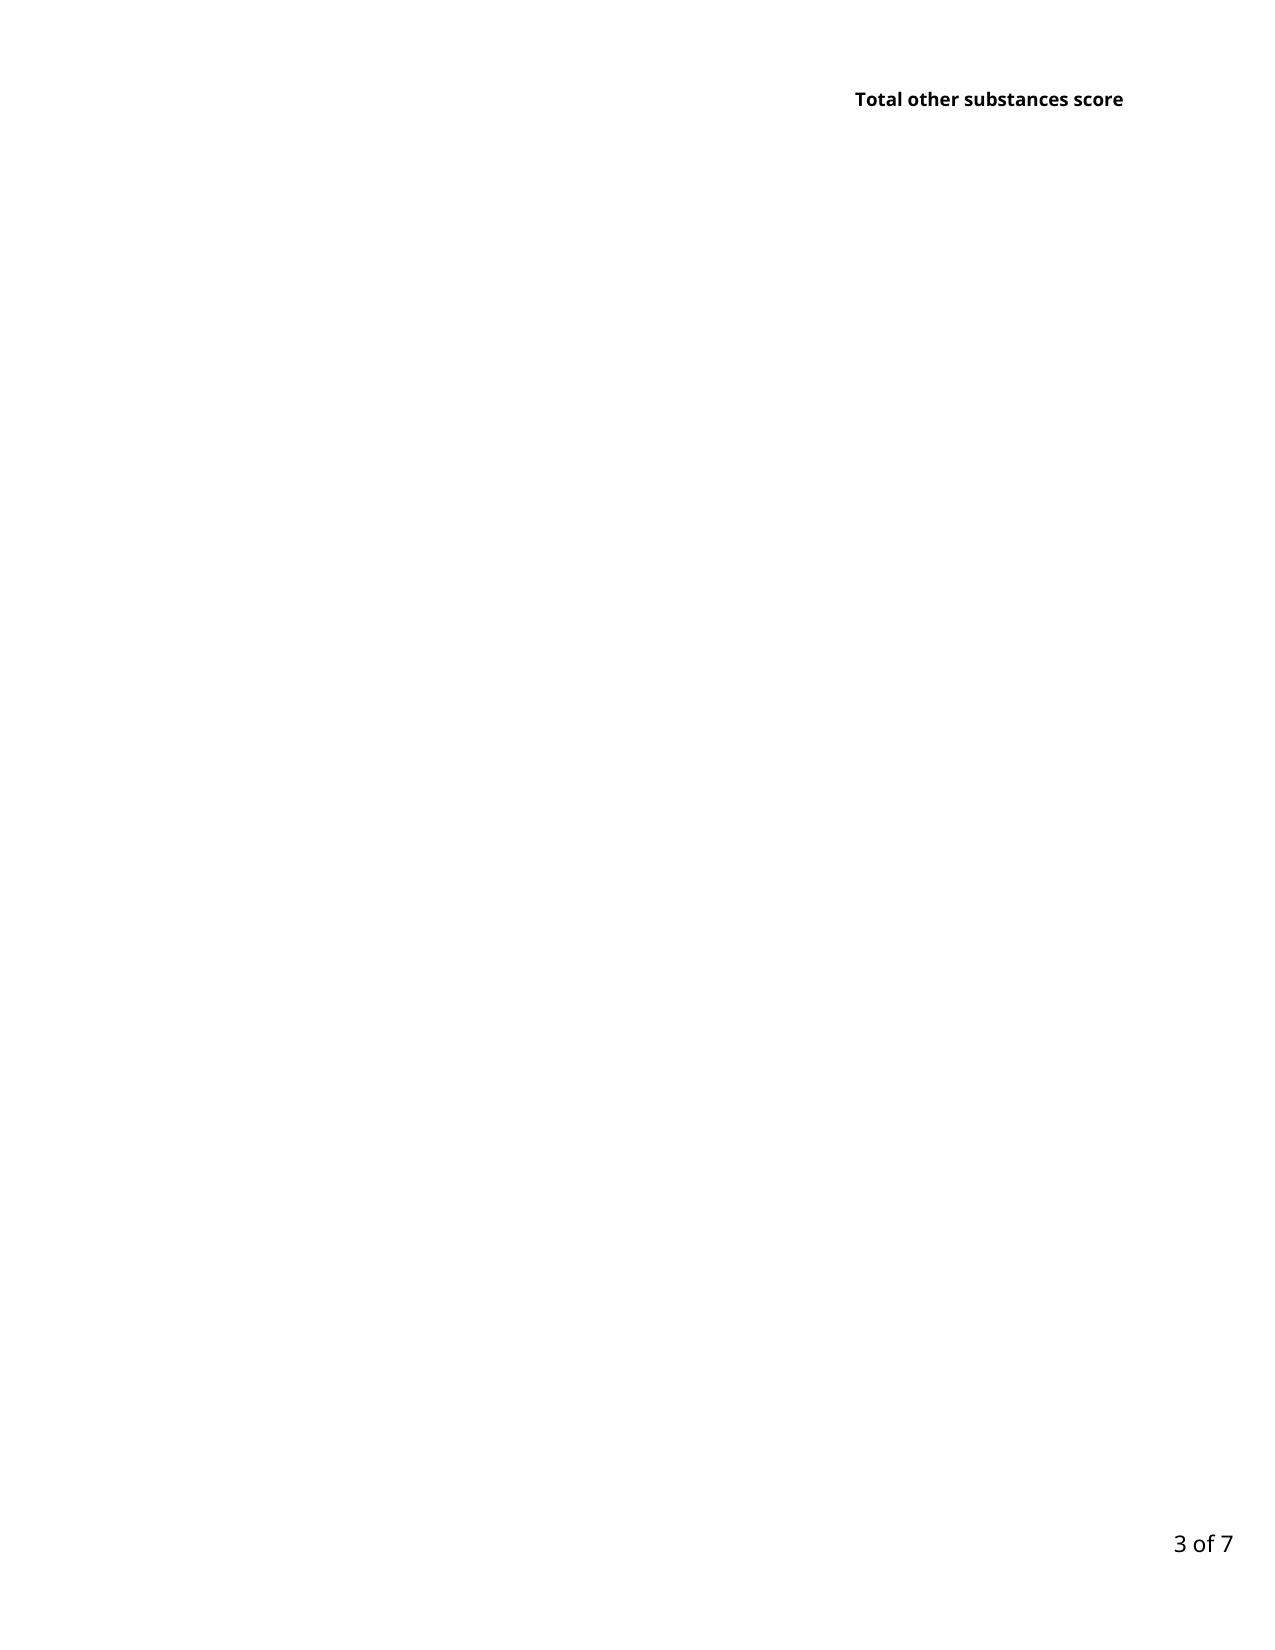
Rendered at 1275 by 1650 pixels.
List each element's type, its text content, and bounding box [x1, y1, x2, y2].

table_cell Total other substances score [58, 75, 1136, 111]
table_cell [1136, 75, 1242, 111]
